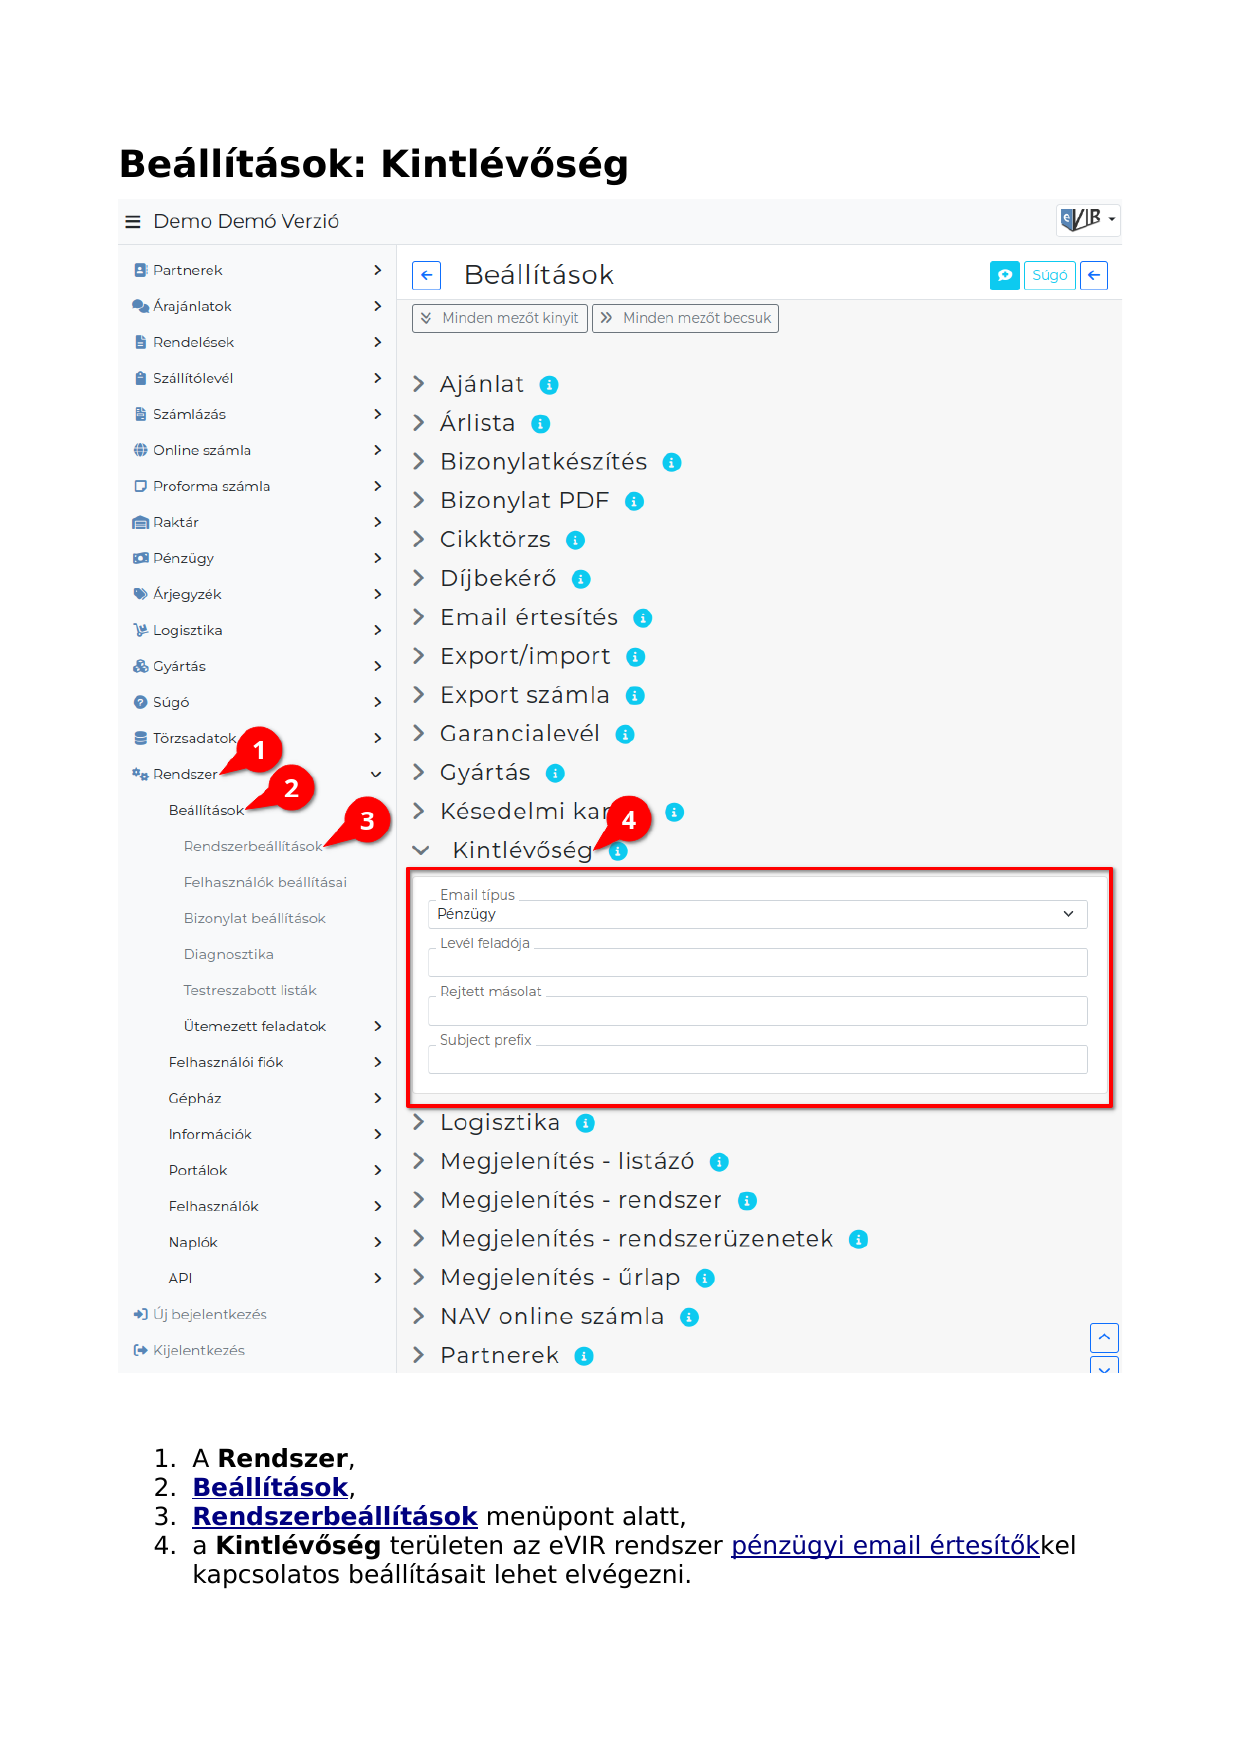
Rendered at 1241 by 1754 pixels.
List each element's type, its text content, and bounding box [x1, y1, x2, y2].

list Beállítások, [177, 1473, 1122, 1502]
subtitle Beállítások: Kintlévőség [118, 143, 1122, 187]
list A Rendszer, [177, 1444, 1122, 1473]
list Rendszerbeállítások menüpont alatt, [177, 1502, 1122, 1531]
list a Kintlévőség területen az eVIR rendszer pénzügyi email értesítőkkel kapcsolatos beállításait lehet elvégezni. [177, 1531, 1122, 1590]
picture [118, 199, 1123, 1373]
